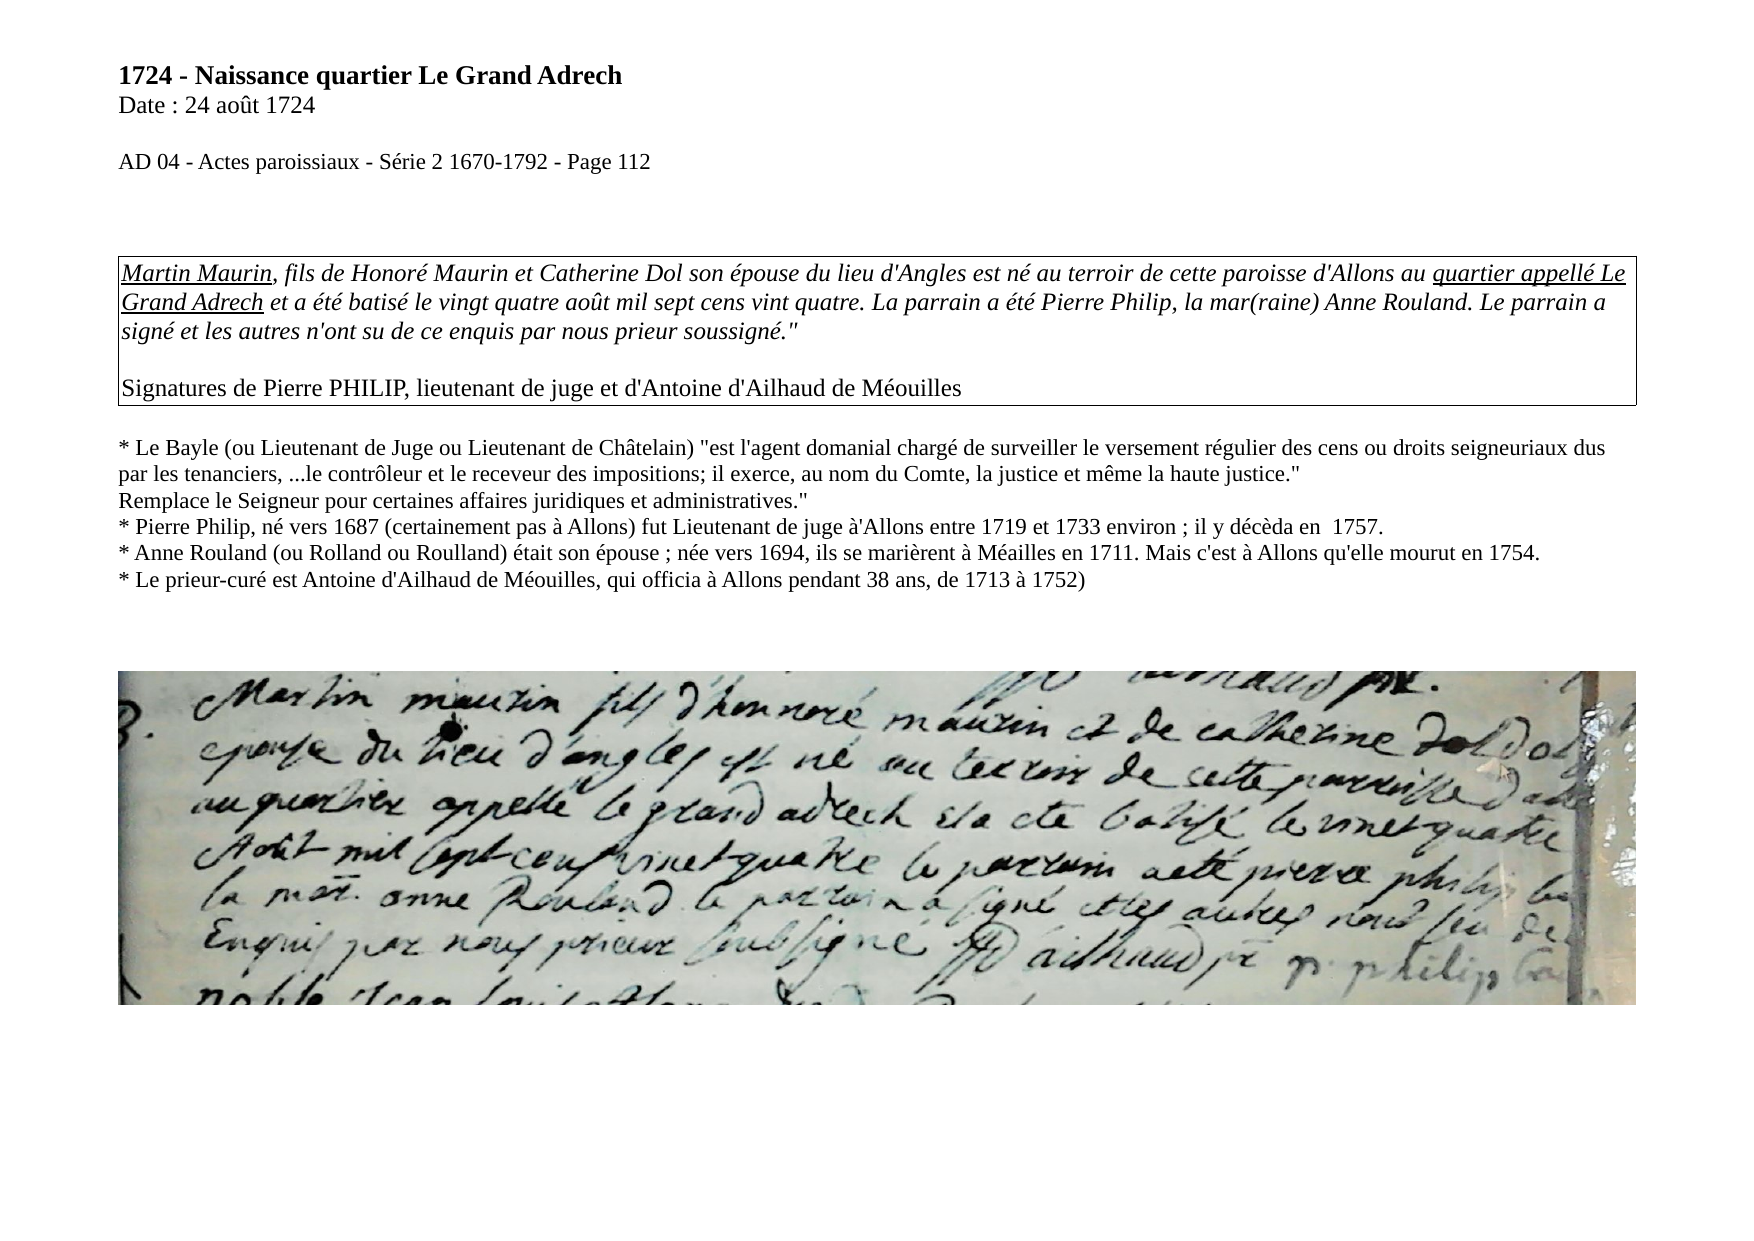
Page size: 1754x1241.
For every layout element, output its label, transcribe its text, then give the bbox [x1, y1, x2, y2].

picture [118, 671, 1636, 1005]
text * Pierre Philip, né vers 1687 (certainement pas à Allons) fut Lieutenant de juge à'Allons entre 1719 et 1733 environ ; il y décèda en 1757. [118, 513, 1636, 539]
text Signatures de Pierre PHILIP, lieutenant de juge et d'Antoine d'Ailhaud de Méouilles [119, 371, 1636, 405]
text * Le prieur-curé est Antoine d'Ailhaud de Méouilles, qui officia à Allons pendant 38 ans, de 1713 à 1752) [118, 566, 1636, 592]
text AD 04 - Actes paroissiaux - Série 2 1670-1792 - Page 112 [118, 148, 1636, 174]
text Martin Maurin, fils de Honoré Maurin et Catherine Dol son épouse du lieu d'Angles est né au terroir de cette paroisse d'Allons au quartier appellé Le Grand Adrech et a été batisé le vingt quatre août mil sept cens vint quatre. La parrain a été Pierre Philip, la mar(raine) Anne Rouland. Le parrain a signé et les autres n'ont su de ce enquis par nous prieur soussigné." [119, 257, 1636, 345]
text * Anne Rouland (ou Rolland ou Roulland) était son épouse ; née vers 1694, ils se marièrent à Méailles en 1711. Mais c'est à Allons qu'elle mourut en 1754. [118, 539, 1636, 566]
text Date : 24 août 1724 [118, 90, 1636, 119]
text 1724 - Naissance quartier Le Grand Adrech [118, 59, 1636, 90]
text * Le Bayle (ou Lieutenant de Juge ou Lieutenant de Châtelain) "est l'agent domanial chargé de surveiller le versement régulier des cens ou droits seigneuriaux dus par les tenanciers, ...le contrôleur et le receveur des impositions; il exerce, au nom du Comte, la justice et même la haute justice." [118, 434, 1636, 487]
text Remplace le Seigneur pour certaines affaires juridiques et administratives." [118, 487, 1636, 513]
